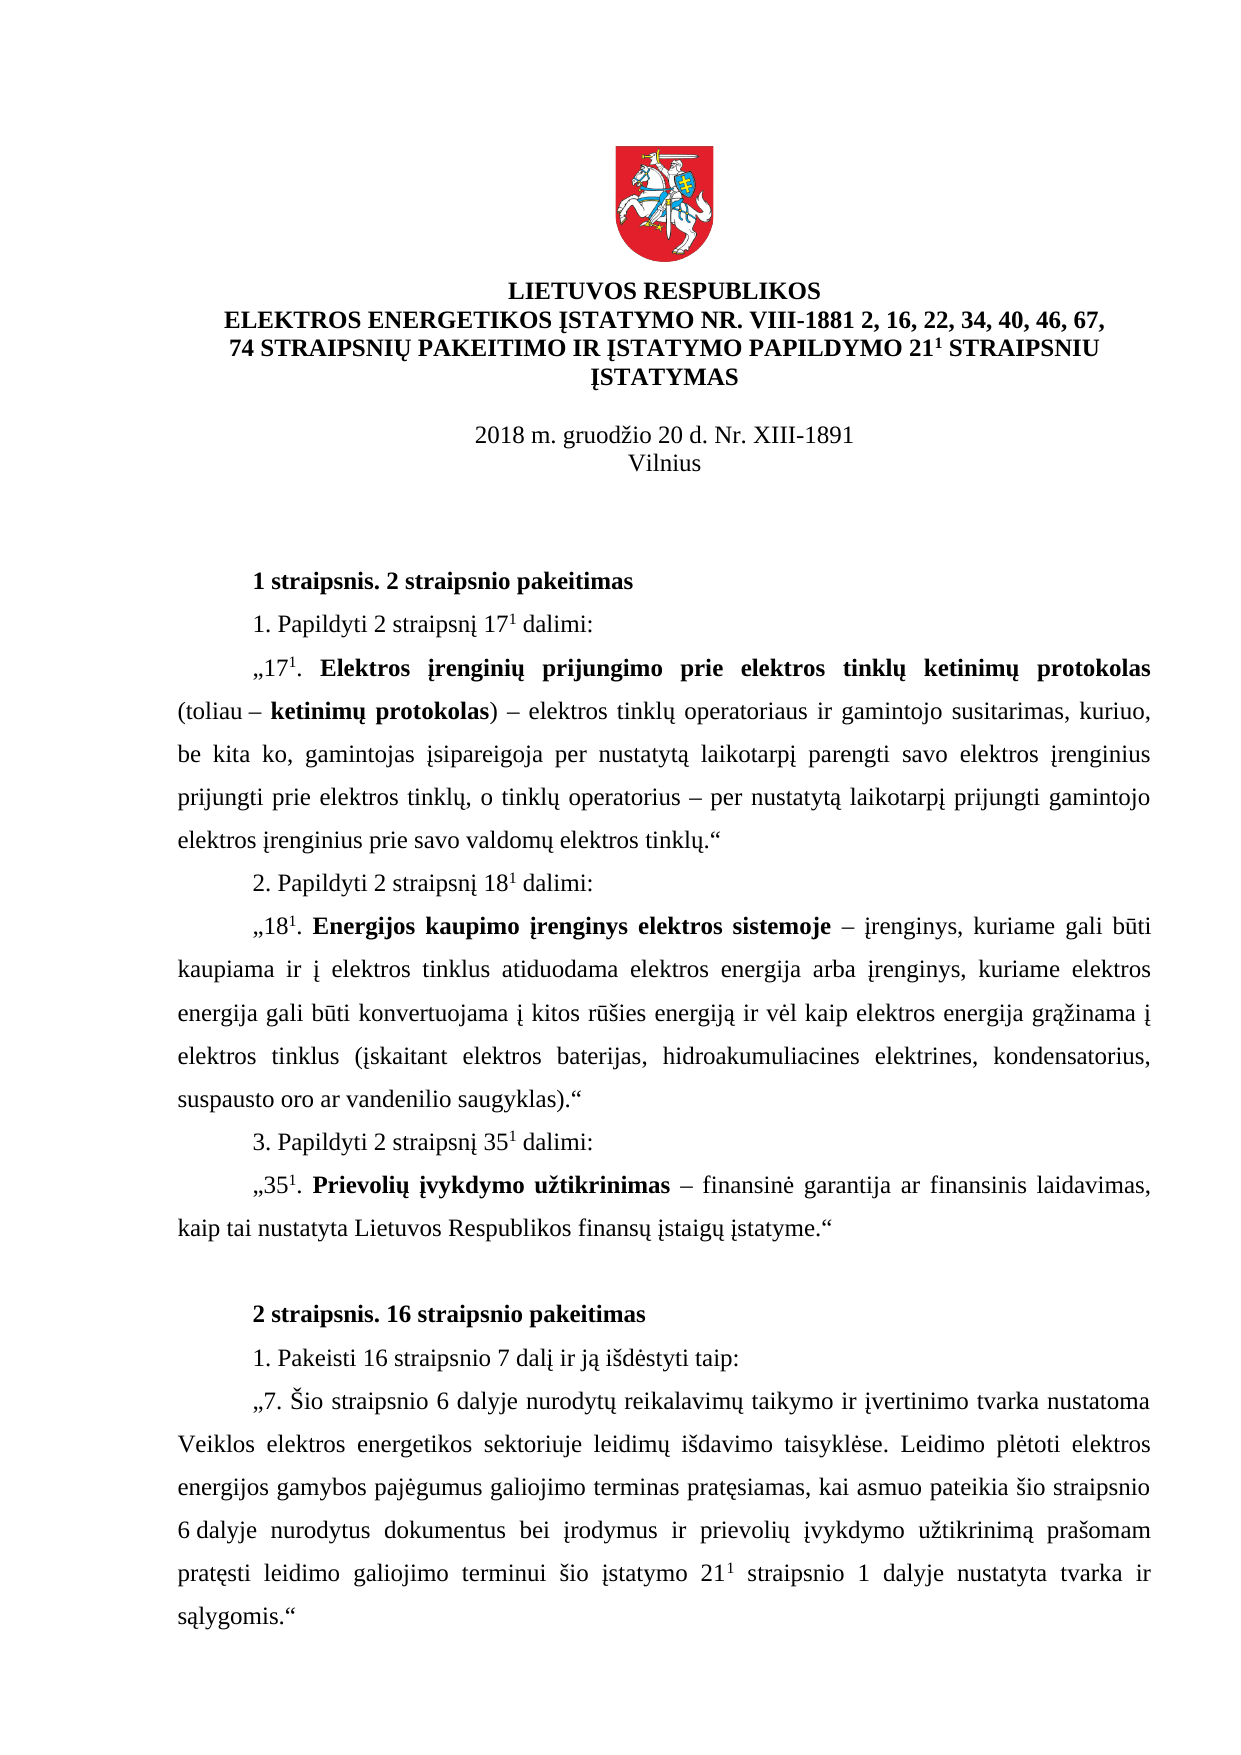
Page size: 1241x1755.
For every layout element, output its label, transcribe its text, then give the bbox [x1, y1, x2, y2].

text „171. Elektros įrenginių prijungimo prie elektros tinklų ketinimų protokolas (toliau – ketinimų protokolas) – elektros tinklų operatoriaus ir gamintojo susitarimas, kuriuo, be kita ko, gamintojas įsipareigoja per nustatytą laikotarpį parengti savo elektros įrenginius prijungti prie elektros tinklų, o tinklų operatorius – per nustatytą laikotarpį prijungti gamintojo elektros įrenginius prie savo valdomų elektros tinklų.“ [177, 653, 1152, 854]
text „181. Energijos kaupimo įrenginys elektros sistemoje – įrenginys, kuriame gali būti kaupiama ir į elektros tinklus atiduodama elektros energija arba įrenginys, kuriame elektros energija gali būti konvertuojama į kitos rūšies energiją ir vėl kaip elektros energija grąžinama į elektros tinklus (įskaitant elektros baterijas, hidroakumuliacines elektrines, kondensatorius, suspausto oro ar vandenilio saugyklas).“ [177, 911, 1152, 1113]
text „351. Prievolių įvykdymo užtikrinimas – finansinė garantija ar finansinis laidavimas, kaip tai nustatyta Lietuvos Respublikos finansų įstaigų įstatyme.“ [177, 1170, 1152, 1242]
text „7. Šio straipsnio 6 dalyje nurodytų reikalavimų taikymo ir įvertinimo tvarka nustatoma Veiklos elektros energetikos sektoriuje leidimų išdavimo taisyklėse. Leidimo plėtoti elektros energijos gamybos pajėgumus galiojimo terminas pratęsiamas, kai asmuo pateikia šio straipsnio 6 dalyje nurodytus dokumentus bei įrodymus ir prievolių įvykdymo užtikrinimą prašomam pratęsti leidimo galiojimo terminui šio įstatymo 211 straipsnio 1 dalyje nustatyta tvarka ir sąlygomis.“ [177, 1386, 1152, 1630]
text LIETUVOS RESPUBLIKOS [177, 276, 1152, 305]
text 2 straipsnis. 16 straipsnio pakeitimas [177, 1299, 1152, 1328]
text 1. Pakeisti 16 straipsnio 7 dalį ir ją išdėstyti taip: [177, 1343, 1152, 1371]
text 2018 m. gruodžio 20 d. Nr. XIII-1891 [177, 420, 1152, 448]
text 1. Papildyti 2 straipsnį 171 dalimi: [177, 609, 1152, 638]
text Vilnius [177, 448, 1152, 477]
text 2. Papildyti 2 straipsnį 181 dalimi: [177, 868, 1152, 897]
text 3. Papildyti 2 straipsnį 351 dalimi: [177, 1127, 1152, 1156]
text 1 straipsnis. 2 straipsnio pakeitimas [177, 566, 1152, 595]
text ĮSTATYMAS [177, 362, 1152, 391]
text ELEKTROS ENERGETIKOS ĮSTATYMO NR. VIII-1881 2, 16, 22, 34, 40, 46, 67, 74 STRAIPSNIŲ PAKEITIMO IR ĮSTATYMO PAPILDYMO 211 STRAIPSNIU [177, 305, 1152, 362]
